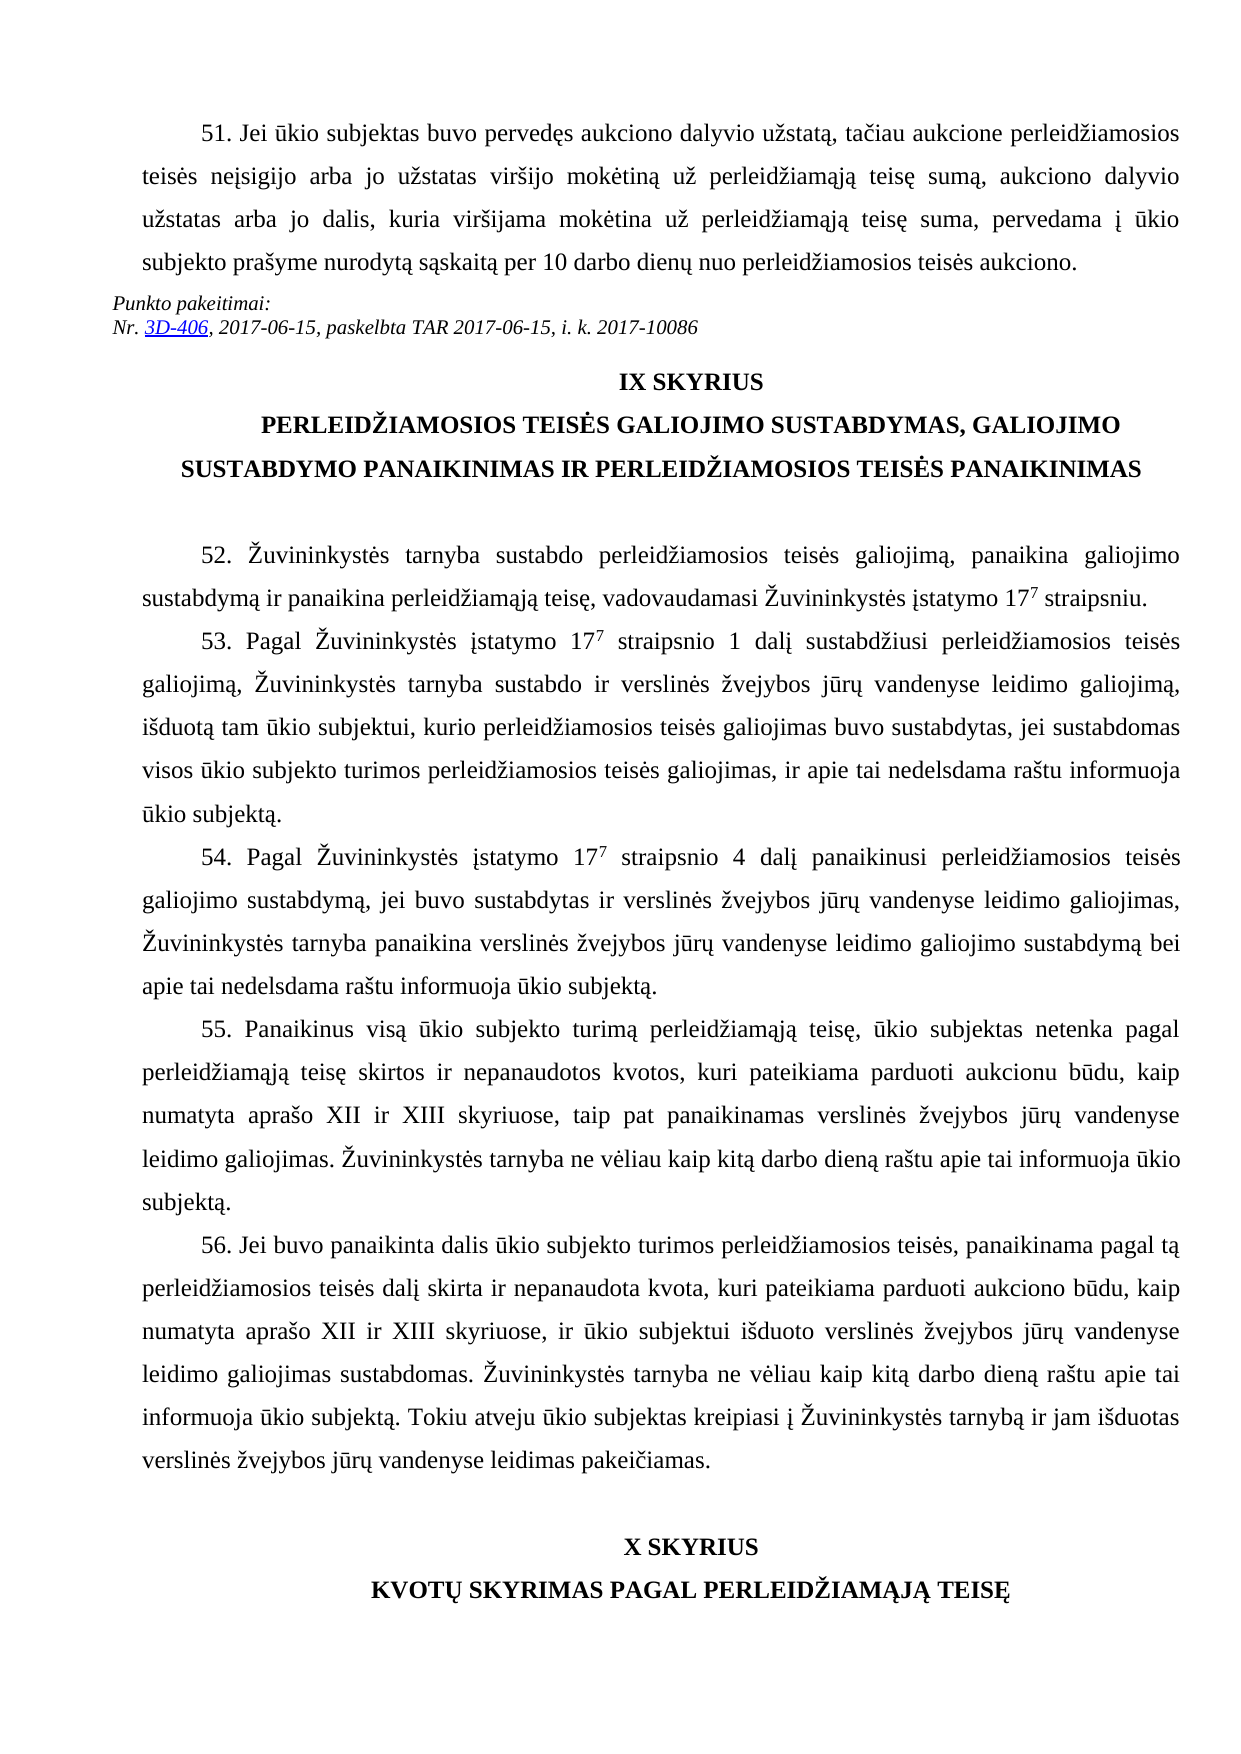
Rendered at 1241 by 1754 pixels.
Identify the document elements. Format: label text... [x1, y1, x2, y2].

text 52. Žuvininkystės tarnyba sustabdo perleidžiamosios teisės galiojimą, panaikina galiojimo sustabdymą ir panaikina perleidžiamąją teisę, vadovaudamasi Žuvininkystės įstatymo 177 straipsniu. [142, 540, 1181, 612]
text Punkto pakeitimai: [112, 291, 1181, 315]
text IX SKYRIUS [142, 367, 1181, 396]
text PERLEIDŽIAMOSIOS TEISĖS GALIOJIMO SUSTABDYMAS, GALIOJIMO SUSTABDYMO PANAIKINIMAS IR PERLEIDŽIAMOSIOS TEISĖS PANAIKINIMAS [142, 411, 1181, 482]
text 56. Jei buvo panaikinta dalis ūkio subjekto turimos perleidžiamosios teisės, panaikinama pagal tą perleidžiamosios teisės dalį skirta ir nepanaudota kvota, kuri pateikiama parduoti aukciono būdu, kaip numatyta aprašo XII ir XIII skyriuose, ir ūkio subjektui išduoto verslinės žvejybos jūrų vandenyse leidimo galiojimas sustabdomas. Žuvininkystės tarnyba ne vėliau kaip kitą darbo dieną raštu apie tai informuoja ūkio subjektą. Tokiu atveju ūkio subjektas kreipiasi į Žuvininkystės tarnybą ir jam išduotas verslinės žvejybos jūrų vandenyse leidimas pakeičiamas. [142, 1230, 1181, 1474]
text Nr. 3D-406, 2017-06-15, paskelbta TAR 2017-06-15, i. k. 2017-10086 [112, 315, 1181, 339]
text X SKYRIUS [142, 1532, 1181, 1561]
text KVOTŲ SKYRIMAS PAGAL PERLEIDŽIAMĄJĄ TEISĘ [142, 1575, 1181, 1604]
text 55. Panaikinus visą ūkio subjekto turimą perleidžiamąją teisę, ūkio subjektas netenka pagal perleidžiamąją teisę skirtos ir nepanaudotos kvotos, kuri pateikiama parduoti aukcionu būdu, kaip numatyta aprašo XII ir XIII skyriuose, taip pat panaikinamas verslinės žvejybos jūrų vandenyse leidimo galiojimas. Žuvininkystės tarnyba ne vėliau kaip kitą darbo dieną raštu apie tai informuoja ūkio subjektą. [142, 1014, 1181, 1216]
text 53. Pagal Žuvininkystės įstatymo 177 straipsnio 1 dalį sustabdžiusi perleidžiamosios teisės galiojimą, Žuvininkystės tarnyba sustabdo ir verslinės žvejybos jūrų vandenyse leidimo galiojimą, išduotą tam ūkio subjektui, kurio perleidžiamosios teisės galiojimas buvo sustabdytas, jei sustabdomas visos ūkio subjekto turimos perleidžiamosios teisės galiojimas, ir apie tai nedelsdama raštu informuoja ūkio subjektą. [142, 626, 1181, 827]
text 54. Pagal Žuvininkystės įstatymo 177 straipsnio 4 dalį panaikinusi perleidžiamosios teisės galiojimo sustabdymą, jei buvo sustabdytas ir verslinės žvejybos jūrų vandenyse leidimo galiojimas, Žuvininkystės tarnyba panaikina verslinės žvejybos jūrų vandenyse leidimo galiojimo sustabdymą bei apie tai nedelsdama raštu informuoja ūkio subjektą. [142, 842, 1181, 1000]
text 51. Jei ūkio subjektas buvo pervedęs aukciono dalyvio užstatą, tačiau aukcione perleidžiamosios teisės neįsigijo arba jo užstatas viršijo mokėtiną už perleidžiamąją teisę sumą, aukciono dalyvio užstatas arba jo dalis, kuria viršijama mokėtina už perleidžiamąją teisę suma, pervedama į ūkio subjekto prašyme nurodytą sąskaitą per 10 darbo dienų nuo perleidžiamosios teisės aukciono. [142, 118, 1181, 276]
